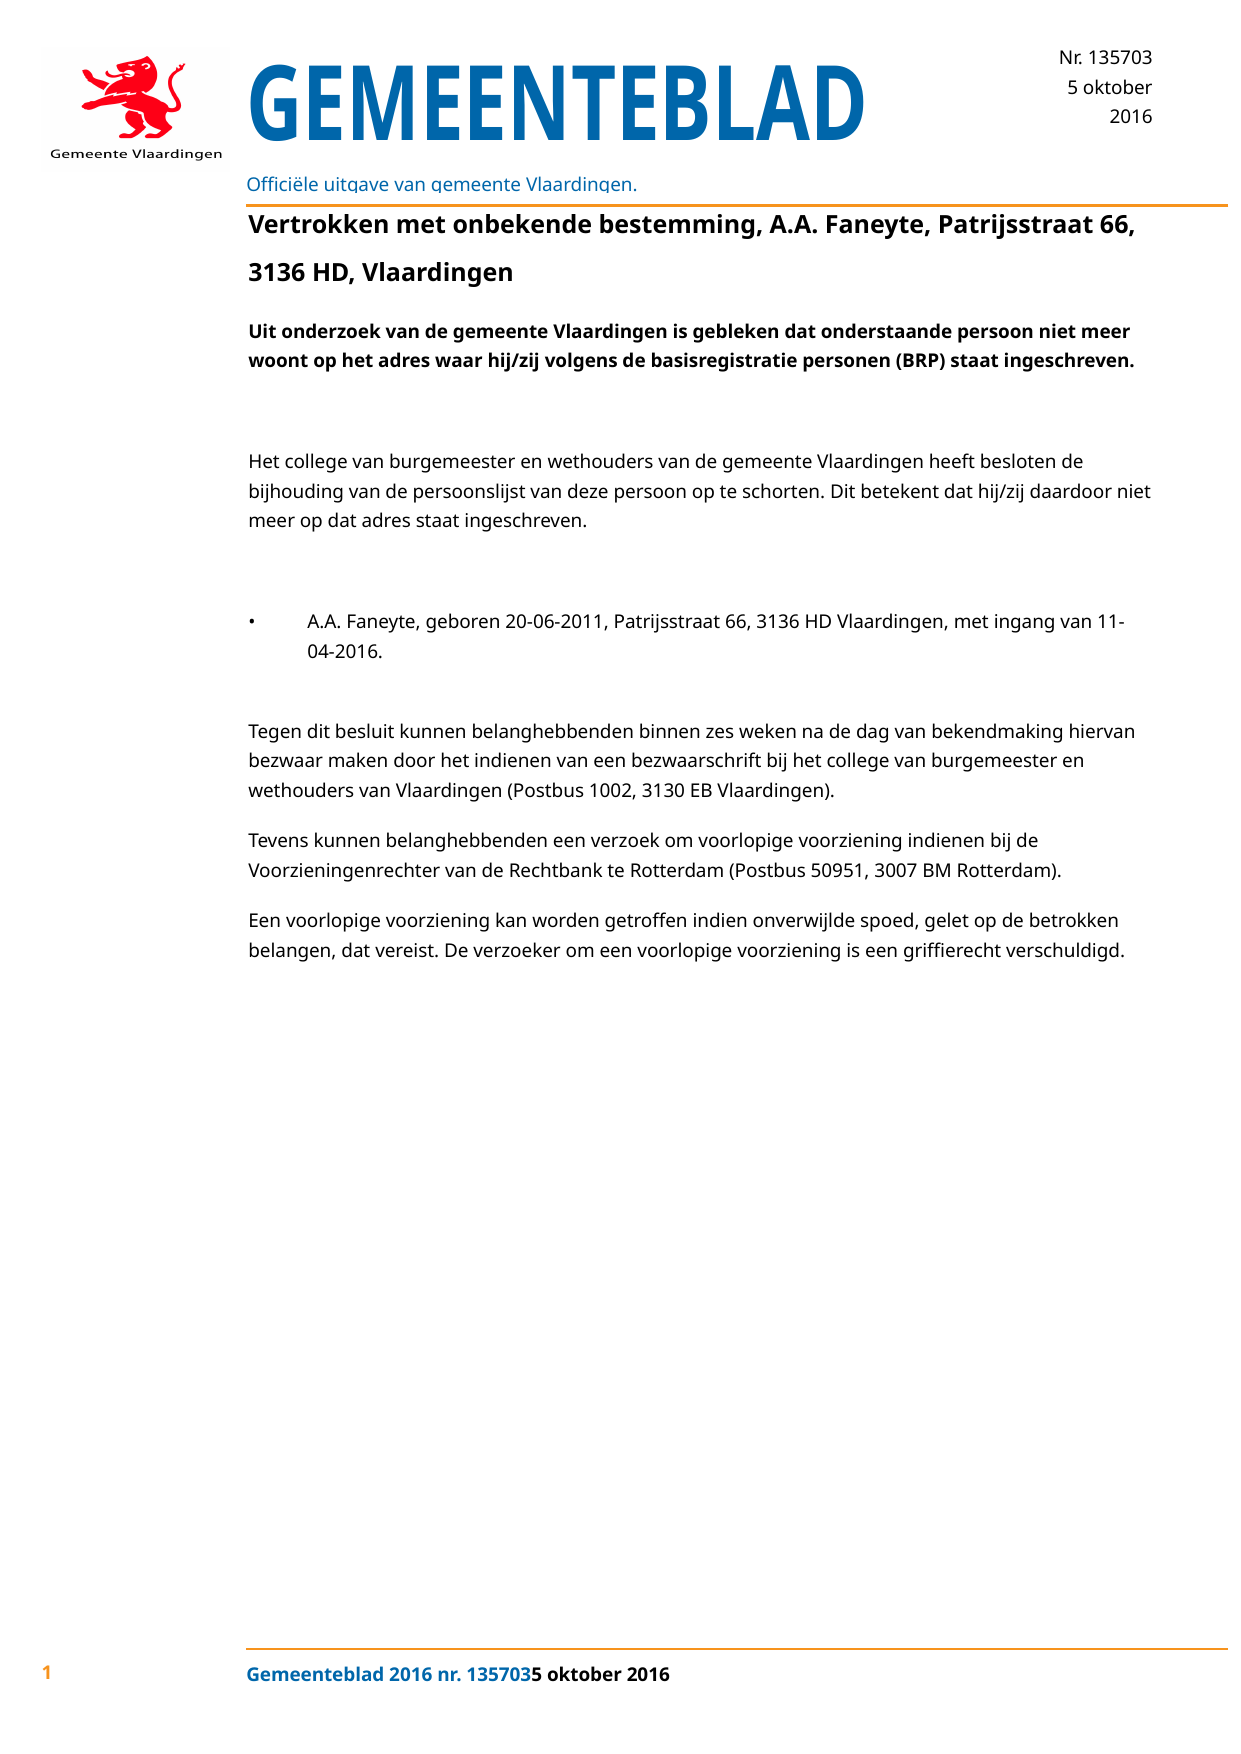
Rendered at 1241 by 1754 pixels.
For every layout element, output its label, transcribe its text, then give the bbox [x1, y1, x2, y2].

text Het college van burgemeester en wethouders van de gemeente Vlaardingen heeft besloten de bijhouding van de persoonslijst van deze persoon op te schorten. Dit betekent dat hij/zij daardoor niet meer op dat adres staat ingeschreven. [248, 448, 1152, 533]
text Tevens kunnen belanghebbenden een verzoek om voorlopige voorziening indienen bij de Voorzieningenrechter van de Rechtbank te Rotterdam (Postbus 50951, 3007 BM Rotterdam). [248, 827, 1152, 883]
list A.A. Faneyte, geboren 20-06-2011, Patrijsstraat 66, 3136 HD Vlaardingen, met ingang van 11-04-2016. [248, 608, 1152, 664]
text Uit onderzoek van de gemeente Vlaardingen is gebleken dat onderstaande persoon niet meer woont op het adres waar hij/zij volgens de basisregistratie personen (BRP) staat ingeschreven. [248, 318, 1152, 373]
picture [41, 47, 231, 172]
text Een voorlopige voorziening kan worden getroffen indien onverwijlde spoed, gelet op de betrokken belangen, dat vereist. De verzoeker om een voorlopige voorziening is een griffierecht verschuldigd. [248, 907, 1152, 963]
text Vertrokken met onbekende bestemming, A.A. Faneyte, Patrijsstraat 66, 3136 HD, Vlaardingen [248, 207, 1152, 288]
text Tegen dit besluit kunnen belanghebbenden binnen zes weken na de dag van bekendmaking hiervan bezwaar maken door het indienen van een bezwaarschrift bij het college van burgemeester en wethouders van Vlaardingen (Postbus 1002, 3130 EB Vlaardingen). [248, 718, 1152, 803]
